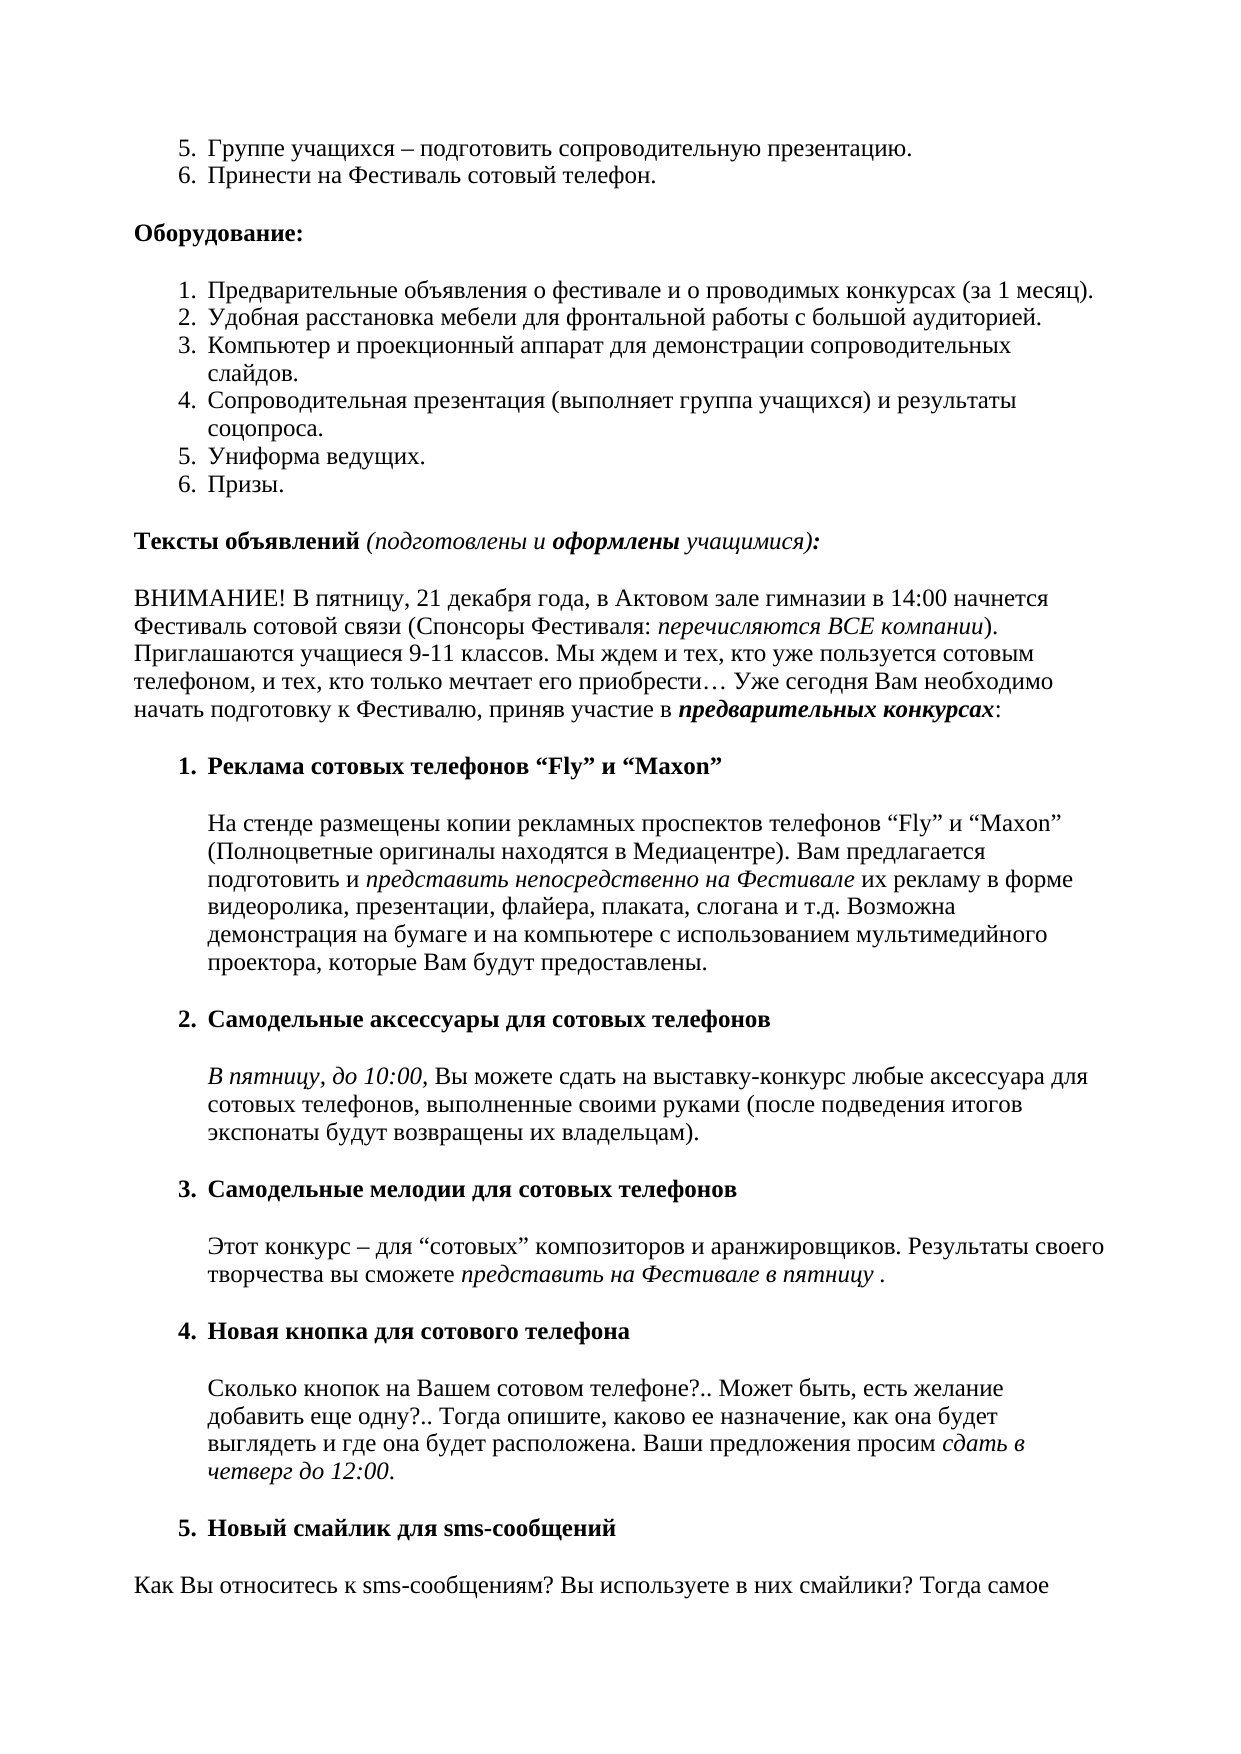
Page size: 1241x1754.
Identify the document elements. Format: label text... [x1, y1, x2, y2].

table_header Фестиваль сотовой связи (9-11 класс) Цели: актуальные ДО рассмотрения темы на уроках информатики (пропедевтика темы): Педагогическая: определить диапазон технологической и социальной компетентности учащихся в области сотовой связи (обобщенный входящий контроль). Методическая: конкретизировать и обобщить знания учащихся по теме “Основные понятия сотовой связи”. Воспитательная: отработать алгоритм составления, проведения и представления результатов социологического экспресс-опроса ВСЕХ учащихся 5-11 классов гимназии (для учащихся, проводящих соцопрос – в нашем случае 10 В класс политехнической направленности) – коллективный проект. Задачи: Обозначить место сотовой связи в жизни современного человека. Уточнить основные понятия сотовой связи. Описать диапазон услуг и информационный потенциал сотовой связи. Познакомить учащихся со ВСЕМИ компаниями города, предоставляющими услуги на рынке сотовой связи. Обозначить собственные позиции по отношению к сотовой связи. Определить основные технические характеристики мобильных телефонов. Выделить и обосновать основные факторы риска при эксплуатации сотовых телефонов. Организационные вопросы: Разместить объявления на “центральном” месте школы (за 1 месяц). Выдать задания группам учащихся (за 1 месяц) – соцопрос (по 1 чел. на класс), его обработка (3 чел.), презентация (4 чел.) - КАЖДЫЙ ученик 10 В класса, выполнив реальную задачу (сегодня такую работу можно назвать коллективным проектом), получил дополнительную оценку по информатике. Провести переговоры об участии и/или предоставлении материалов и призов с сотовыми компаниями города (заняло 1,5 месяца) – по опыту проведения в том или ином виде откликнулись ВСЕ операторы сотовой связи города. Определить состав экспертной комиссии (гости - представители сотовых компаний, учитель технологии, учитель английского языка, учитель русского языка, учитель изо, учитель информатики, педагог-организатор) для помощи ведущим в определении качества представляемого на конкурсы материала – “почти” судейство. Подготовка учащихся к семинару: Ознакомиться с литературой по теме “Сотовая связь”. Изучить рекламные материалы компаний сотовой связи, предлагающих свои услуги в Волгограде. Выполнить предварительные конкурсы (см. ниже) и сдать в определенные сроки. Провести социологический экспресс-опрос и представить его результаты. Группе учащихся – подготовить сопроводительную презентацию. Принести на Фестиваль сотовый телефон. Оборудование: Предварительные объявления о фестивале и о проводимых конкурсах (за 1 месяц). Удобная расстановка мебели для фронтальной работы с большой аудиторией. Компьютер и проекционный аппарат для демонстрации сопроводительных слайдов. Сопроводительная презентация (выполняет группа учащихся) и результаты соцопроса. Униформа ведущих. Призы. Тексты объявлений (подготовлены и оформлены учащимися): ВНИМАНИЕ! В пятницу, 21 декабря года, в Актовом зале гимназии в 14:00 начнется Фестиваль сотовой связи (Спонсоры Фестиваля: перечисляются ВСЕ компании). Приглашаются учащиеся 9-11 классов. Мы ждем и тех, кто уже пользуется сотовым телефоном, и тех, кто только мечтает его приобрести… Уже сегодня Вам необходимо начать подготовку к Фестивалю, приняв участие в предварительных конкурсах: Реклама сотовых телефонов “Fly” и “Maxon” На стенде размещены копии рекламных проспектов телефонов “Fly” и “Maxon” (Полноцветные оригиналы находятся в Медиацентре). Вам предлагается подготовить и представить непосредственно на Фестивале их рекламу в форме видеоролика, презентации, флайера, плаката, слогана и т.д. Возможна демонстрация на бумаге и на компьютере с использованием мультимедийного проектора, которые Вам будут предоставлены. Самодельные аксессуары для сотовых телефонов В пятницу, до 10:00, Вы можете сдать на выставку-конкурс любые аксессуара для сотовых телефонов, выполненные своими руками (после подведения итогов экспонаты будут возвращены их владельцам). Самодельные мелодии для сотовых телефонов Этот конкурс – для “сотовых” композиторов и аранжировщиков. Результаты своего творчества вы сможете представить на Фестивале в пятницу . Новая кнопка для сотового телефона Сколько кнопок на Вашем сотовом телефоне?.. Может быть, есть желание добавить еще одну?.. Тогда опишите, каково ее назначение, как она будет выглядеть и где она будет расположена. Ваши предложения просим сдать в четверг до 12:00. Новый смайлик для sms-сообщений Как Вы относитесь к sms-сообщениям? Вы используете в них смайлики? Тогда самое время придумать новый смайлик, нарисовать его вручную или на компьютере на листе формата А4, написать его значение и сдать в четверг в 12:00. P.S. Все подписанные материалы для участия в предварительных конкурсах принимают учителя информатики Желаем Вам творческих успехов ;) Вопросы социологического экспресс-опроса: (бланк ответа выдается только тем, у кого ЕСТЬ сотовый телефон в личном пользовании) Как называется фирма-производитель твоего телефона? Услугами какого оператора сотовой связи ты пользуешься? Сопроводительная презентация План Фестиваля: Вступительное слово. Конкурсы. Между конкурсами – рекламные/конкурсные выступления гостей (по количеству гостей). Подведение итогов. Ход Фестиваля (правильные / предполагаемые ответы в тексте выделены курсивом): I. Вступительное слово ведущих: Сегодня сотовая связь стремительно вошла в жизнь каждого из нас - мобильный телефон перестал быть редкостью. Можно сказать, что за десятилетие сотовый телефон из экзотики превратился в предмет массового потребления. Более того, буквально за 3 года он из предмета роскоши стал довольно доступным средством связи для каждого взрослого человека. И сегодня не важно – где ты находишься: дома или на улице, в школе или у друга, в большом городе или на даче – ты практически всюду можешь “быть на связи”. Столь стремительное развитие связано с совершенствованием информационных технологий и обеспечением качественно нового уровня коммуникационных услуг. II. Конкурсы: 1) Нам стало интересно, а насколько “телефонизированы” 6-11 классы гимназии. Учащиеся 10В класса опросили 527 человек, а вам предлагаем сделать прогноз в %. Тот, кто будет наиболее близок к ответу, получит приз: 56,82% 2) Сотовый телефон представляет собой функционально законченное устройство, содержащее все элементы компьютера. Назовите их. Процессор Память Устройства ввода (клавиатура, микрофон) Устройства вывода (дисплей, динамик) Коммуникационное оборудование (цифровые линии связи) 3) Интересно, что каждый из нас свой сотовый телефон называет по-разному. Вам предлагается принять участие в аукционе, в котором вы можете высказать свои версии. Приз достанется тому, кто скажет последнее слово… мобила, сотик, футляр для SIM-карты, будильник, дружок и т.д. (всего без учета синонимов и однокоренных слов было предложено 72! названия) 4) Итак, если уж мы зовем телефоны по-разному, то и “отзываться” они должны разными голосами. И сейчас мы предлагаем “сотовым” композиторам представить нам свои творения в трех номинациях: ретро-звонки, моно-мелодии, полифонические мелодии, “компьютерные” мелодии (Были представлены 17 мелодий). 5) А как вы думаете, какие фирмы-производители сотовых телефонов предпочитают гимназисты, то есть какие телефоны наиболее популярны у них? Siemens 6) Но, как показал соцопрос, 2% гимназистов являются единственными обладателями телефонов марок Pantech Sharp Huenday Torson Voxtel Maxon Предъявителям этих телефонов мы сегодня вручаем специальные призы “за индивидуальность”. 7) Во время подготовки к Фестивалю вам было предложено разработать рекламу сотовых телефонов Fly и Maxon (предложили “спонсоры” Фестиваля – торгующая фирма). Пока конкурсанты готовятся к выступлению, я представлю экспертную комиссию. Презентация рекламы 8) А теперь перейдем к викторине. Понятно, что с приходом сотовой связи на рынок информационных технологий в нашу речь вошли новые слова. Предлагаю вам дать два варианта ответа: расшифровку аббревиатуры по-английски и объяснение значения по-русски. GSM (Global System for Mobile communication) – глобальная система мобильной связи SIM (Self Identification Module) – собственный идентификационный модуль PIN (Personal Identification Number) – персональный идентификационный код SMS (Short Massaging Service) – служба коротких сообщений MMS (Multimedia Massaging Service) – сервис передачи мультимедийных сообщений (фото и видео) EMS (Enhanced Massaging Service) – расширенный сервис передачи сообщений (картинки, звук, анимация) GPRS (General Packet Radio Service) – пакетная передача данных WAP (Wireless Access Protocol) – доступ к Internet 9) Сколько кнопок на Вашем сотовом телефоне?.. Может быть, у кого-то появилась идея, какую кнопку можно добавить? Им мы и предоставим слово. Достаточно описать, каково ее назначение, как она будет выглядеть и где она будет расположена. 10) О стремительном росте популярности сотовой связи в Нижнем Тагиле говорит регулярное открытие в нашем городе новых офисов операторов сотовой связи. 1) А теперь - конкурс на виртуозное владение своим телефоном. Вам предлагается послать текстовое сообщение на определенный номер. Чье сообщение придет самым первым – получает приз. Чатом пользоваться НЕЛЬЗЯ. Привет, участники Фестиваля! <Фамилия> 12) Скажите, а вы используете в своих sms-сообщениях смайлики? Тогда самое время представить нам авторский вариант одного из них. 13) А сейчас можно проявить свою фантазию. Вам предлагается сочинить максимально длинное sms-сообщение, каждое слово в котором начинается на букву В. 14) Безусловно, как любая вещь, сотовый телефон много может сказать о своем владельце. Наиболее любящие из них своими руками создают для них аксессуары. IV. Подведение итогов Статистика – количество участников Фестиваля, количество и общая “стоимость” призов, количество гостей. Специальный приз экспертной комиссии - самому активному участнику Фестиваля. На ближайшем уроке информатики – дополнительная оценка “5” ВСЕМ учащимся, кто получил призы. [118, 118, 1122, 1615]
